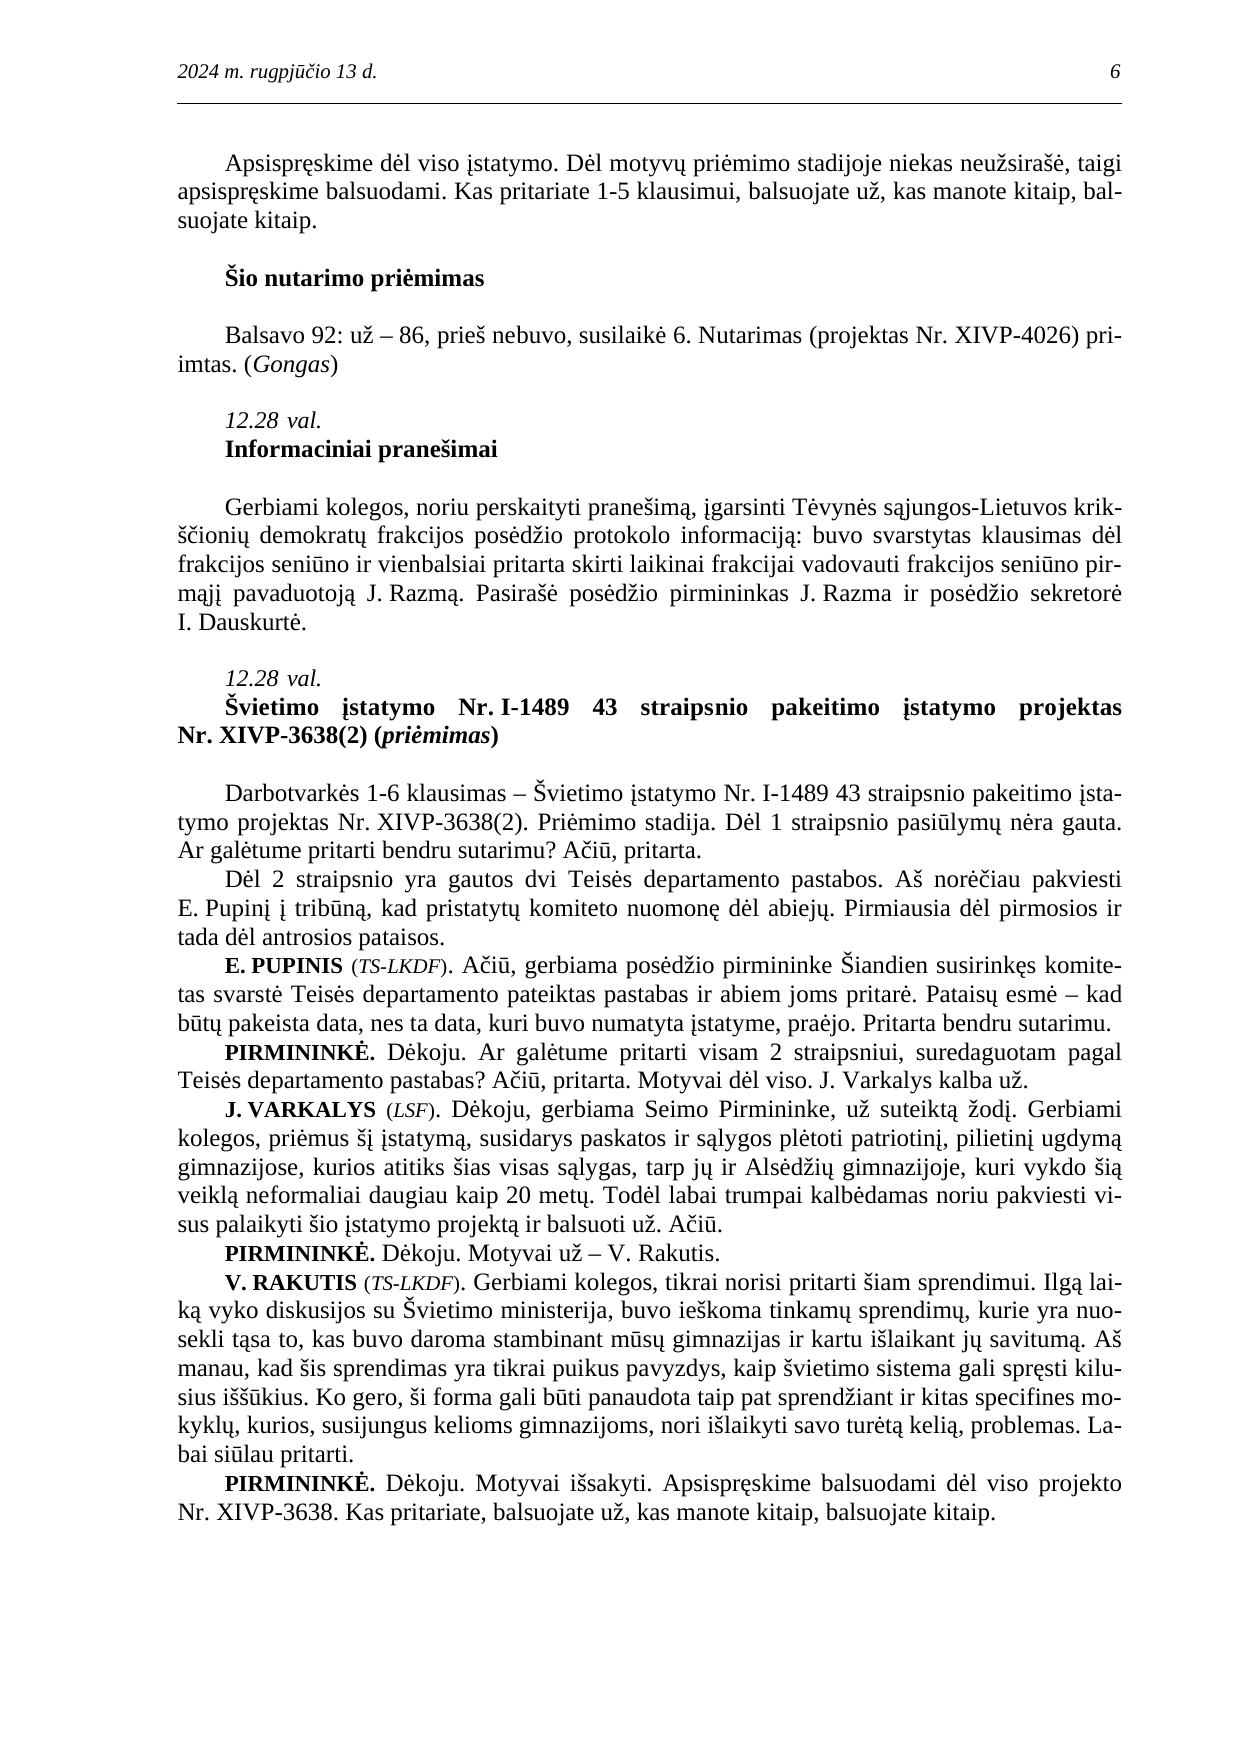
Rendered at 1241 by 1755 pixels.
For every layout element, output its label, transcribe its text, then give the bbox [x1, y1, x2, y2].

text Ap­si­spręs­ki­me dėl vi­so įsta­ty­mo. Dėl mo­ty­vų pri­ėmi­mo sta­di­jo­je nie­kas ne­už­si­ra­šė, tai­gi ap­si­spręs­ki­me bal­suo­da­mi. Kas pri­ta­ria­te 1-5 klau­si­mui, bal­suo­ja­te už, kas ma­no­te ki­taip, bal­suo­ja­te ki­taip. [177, 148, 1122, 234]
text Bal­sa­vo 92: už – 86, prieš ne­bu­vo, su­si­lai­kė 6. Nu­ta­ri­mas (pro­jek­tas Nr. XIVP-4026) pri­im­tas. (Gon­gas) [177, 320, 1122, 378]
text Ger­bia­mi ko­le­gos, no­riu per­skai­ty­ti pra­ne­ši­mą, įgar­sin­ti Tė­vy­nės są­jun­gos-Lie­tu­vos krik­š­čio­nių de­mok­ra­tų frak­ci­jos po­sė­džio pro­to­ko­lo in­for­ma­ci­ją: bu­vo svars­ty­tas klau­si­mas dėl frak­ci­jos se­niū­no ir vien­bal­siai pri­tar­ta skir­ti lai­ki­nai frak­ci­jai va­do­vau­ti frak­ci­jos se­niū­no pir­mą­jį pa­va­duo­to­ją J. Raz­mą. Pa­si­ra­šė po­sė­džio pir­mi­nin­kas J. Raz­ma ir po­sė­džio sek­re­to­rė I. Daus­kur­tė. [177, 492, 1122, 635]
text V. RAKUTIS (TS-LKDF). Ger­bia­mi ko­le­gos, tik­rai no­ri­si pri­tar­ti šiam spren­di­mui. Il­gą lai­ką vy­ko dis­ku­si­jos su Švie­ti­mo mi­nis­te­ri­ja, bu­vo ieš­ko­ma tin­ka­mų spren­di­mų, ku­rie yra nuo­sek­li tą­sa to, kas bu­vo da­ro­ma stam­bi­nant mū­sų gim­na­zi­jas ir kar­tu iš­lai­kant jų sa­vi­tu­mą. Aš ma­nau, kad šis spren­di­mas yra tik­rai pui­kus pa­vyz­dys, kaip švie­ti­mo sis­te­ma ga­li spręs­ti ki­lu­sius iš­šū­kius. Ko ge­ro, ši for­ma ga­li bū­ti pa­nau­do­ta taip pat spren­džiant ir ki­tas spe­ci­fi­nes mo­kyk­lų, ku­rios, su­si­jun­gus ke­lioms gim­na­zi­joms, no­ri iš­lai­ky­ti sa­vo tu­rė­tą ke­lią, pro­ble­mas. La­bai siū­lau pri­tar­ti. [177, 1267, 1122, 1468]
text 12.28 val. [224, 406, 1122, 434]
text 12.28 val. [224, 664, 1122, 692]
text Dar­bo­tvarkės 1-6 klau­si­mas – Švie­ti­mo įsta­ty­mo Nr. I-1489 43 straips­nio pa­kei­ti­mo įsta­ty­mo pro­jek­tas Nr. XIVP-3638(2). Pri­ėmi­mo sta­di­ja. Dėl 1 straips­nio pa­siū­ly­mų nė­ra gau­ta. Ar ga­lė­tu­me pri­tar­ti ben­dru su­ta­ri­mu? Ačiū, pri­tar­ta. [177, 778, 1122, 864]
text J. VARKALYS (LSF). Dė­ko­ju, ger­bia­ma Sei­mo Pir­mi­nin­ke, už su­teik­tą žo­dį. Ger­bia­mi ko­le­gos, pri­ėmus šį įsta­ty­mą, su­si­da­rys pa­ska­tos ir są­ly­gos plė­to­ti pa­trio­ti­nį, pi­lie­ti­nį ug­dy­mą gim­na­zi­jo­se, ku­rios ati­tiks šias vi­sas są­ly­gas, tarp jų ir Al­sė­džių gim­na­zi­jo­je, ku­ri vyk­do šią veik­lą ne­for­ma­liai dau­giau kaip 20 me­tų. To­dėl la­bai trum­pai kal­bė­da­mas no­riu pa­kvies­ti vi­sus pa­lai­ky­ti šio įsta­ty­mo pro­jek­tą ir bal­suo­ti už. Ačiū. [177, 1094, 1122, 1238]
text PIRMININKĖ. Dė­ko­ju. Ar ga­lė­tu­me pri­tar­ti vi­sam 2 straips­niui, su­re­da­guo­tam pa­gal Tei­sės de­par­ta­men­to pa­sta­bas? Ačiū, pri­tar­ta. Mo­ty­vai dėl vi­so. J. Var­ka­lys kal­ba už. [177, 1037, 1122, 1094]
text E. PUPINIS (TS-LKDF). Ačiū, ger­bia­ma po­sė­džio pir­mi­nin­ke Šian­dien su­si­rin­kęs ko­mi­te­tas svars­tė Tei­sės de­par­ta­men­to pa­teik­tas pa­sta­bas ir abiem joms pri­ta­rė. Pa­tai­sų es­mė – kad bū­tų pa­keis­ta da­ta, nes ta da­ta, ku­ri bu­vo nu­ma­ty­ta įsta­ty­me, pra­ėjo. Pri­tar­ta ben­dru su­ta­ri­mu. [177, 950, 1122, 1037]
text In­for­ma­ci­niai pra­ne­ši­mai [177, 434, 1122, 463]
text Švie­ti­mo įsta­ty­mo Nr. I-1489 43 straips­nio pa­kei­ti­mo įsta­ty­mo pro­jek­tas Nr. XIVP-3638(2) (pri­ėmi­mas) [177, 692, 1122, 749]
text Šio nu­ta­ri­mo pri­ėmi­mas [177, 263, 1122, 291]
text Dėl 2 straips­nio yra gau­tos dvi Tei­sės de­par­ta­men­to pa­sta­bos. Aš no­rė­čiau pa­kvies­ti E. Pu­pi­nį į tri­bū­ną, kad pri­sta­ty­tų ko­mi­te­to nuo­mo­nę dėl abie­jų. Pir­miau­sia dėl pir­mo­sios ir ta­da dėl ant­ro­sios pa­tai­sos. [177, 864, 1122, 950]
text PIRMININKĖ. Dė­ko­ju. Mo­ty­vai iš­sa­ky­ti. Ap­si­spręs­ki­me bal­suo­da­mi dėl vi­so pro­jek­to Nr. XIVP-3638. Kas pri­ta­ria­te, bal­suo­ja­te už, kas ma­no­te ki­taip, bal­suo­ja­te ki­taip. [177, 1468, 1122, 1525]
text PIRMININKĖ. Dė­ko­ju. Mo­ty­vai už – V. Ra­ku­tis. [177, 1238, 1122, 1267]
